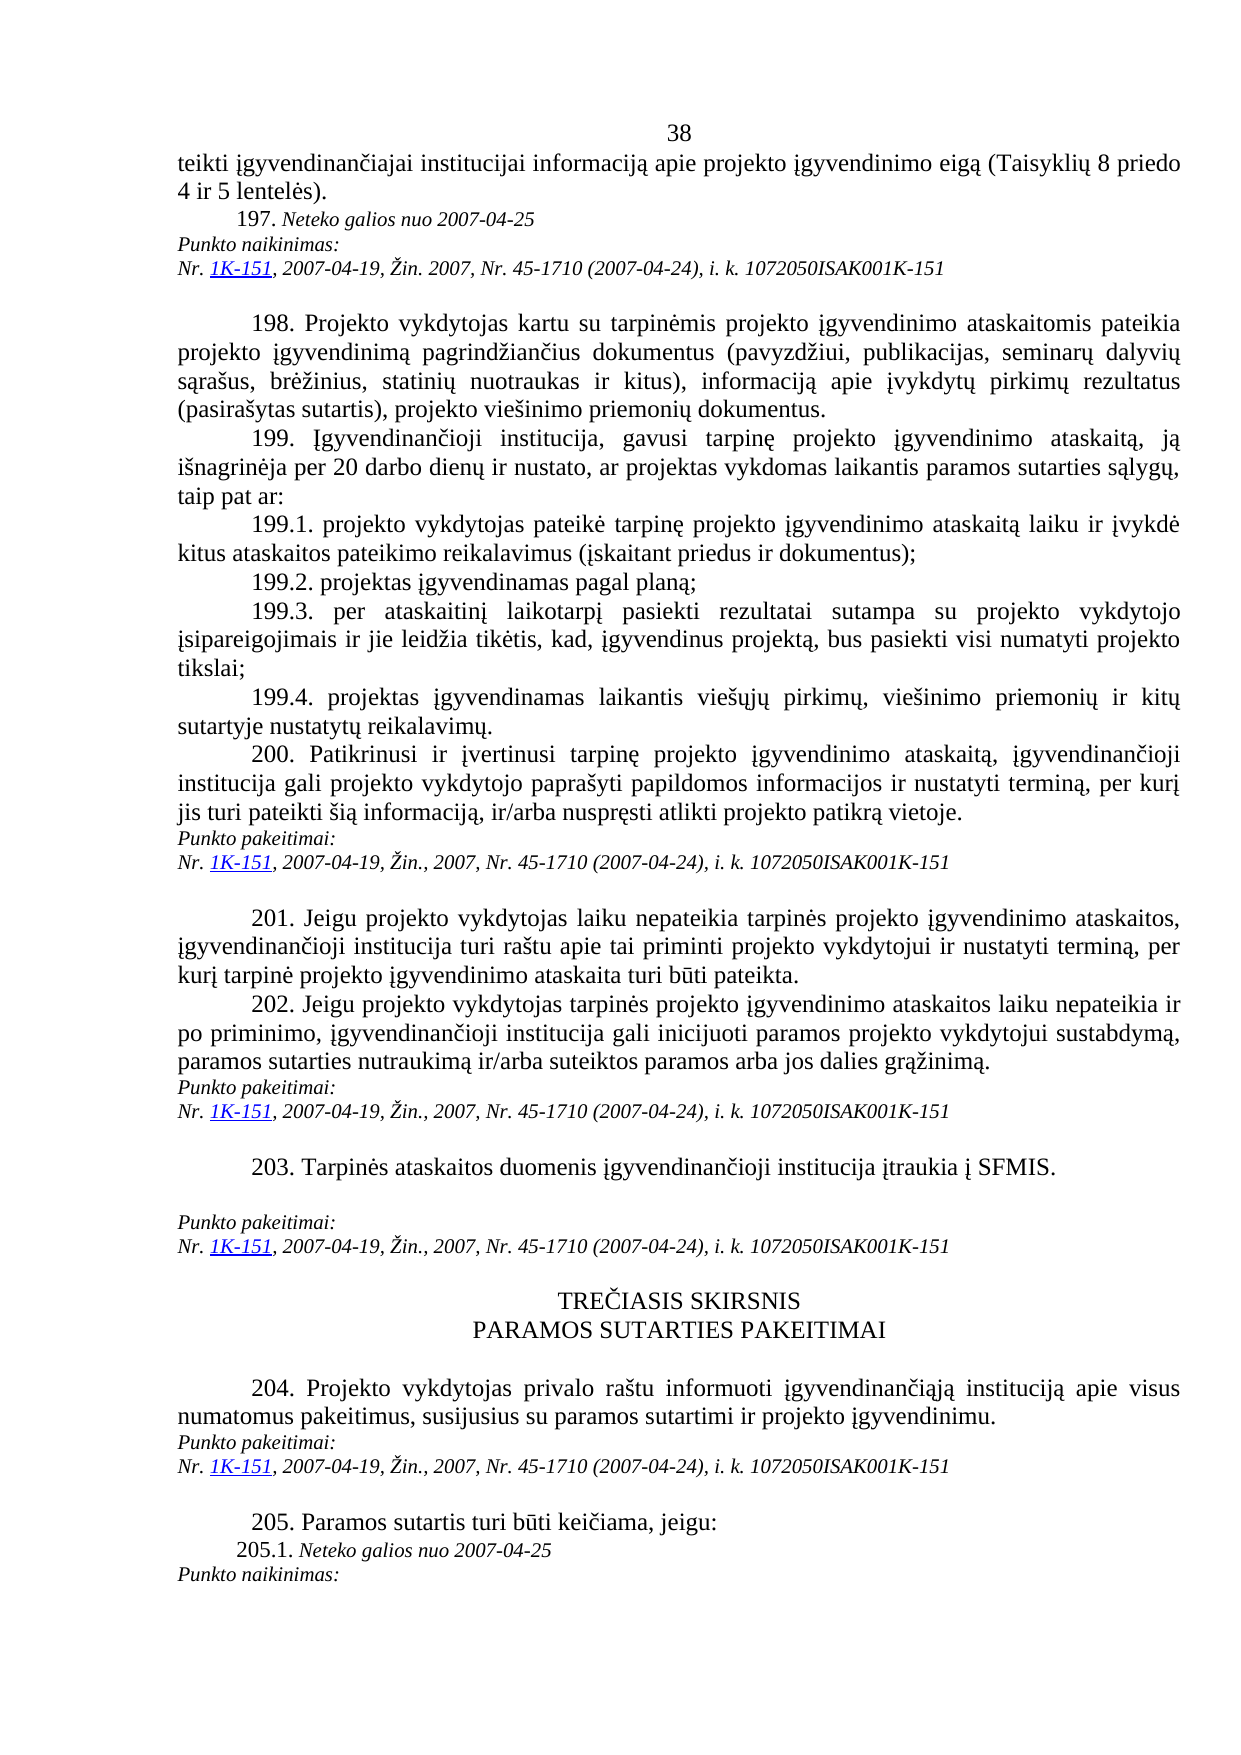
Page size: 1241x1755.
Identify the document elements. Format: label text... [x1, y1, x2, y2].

text Punkto naikinimas: [177, 231, 1181, 256]
text 199.2. projektas įgyvendinamas pagal planą; [177, 567, 1181, 596]
text Punkto pakeitimai: [177, 1209, 1181, 1234]
text Nr. 1K-151, 2007-04-19, Žin., 2007, Nr. 45-1710 (2007-04-24), i. k. 1072050ISAK001K-151 [177, 1099, 1181, 1123]
text Punkto pakeitimai: [177, 826, 1181, 850]
text Nr. 1K-151, 2007-04-19, Žin., 2007, Nr. 45-1710 (2007-04-24), i. k. 1072050ISAK001K-151 [177, 1454, 1181, 1478]
text Nr. 1K-151, 2007-04-19, Žin. 2007, Nr. 45-1710 (2007-04-24), i. k. 1072050ISAK001K-151 [177, 256, 1181, 279]
text Punkto pakeitimai: [177, 1430, 1181, 1454]
text Nr. 1K-151, 2007-04-19, Žin., 2007, Nr. 45-1710 (2007-04-24), i. k. 1072050ISAK001K-151 [177, 850, 1181, 874]
text 202. Jeigu projekto vykdytojas tarpinės projekto įgyvendinimo ataskaitos laiku nepateikia ir po priminimo, įgyvendinančioji institucija gali inicijuoti paramos projekto vykdytojui sustabdymą, paramos sutarties nutraukimą ir/arba suteiktos paramos arba jos dalies grąžinimą. [177, 989, 1181, 1075]
text 205.1. Neteko galios nuo 2007-04-25 [177, 1536, 1181, 1562]
text 199.4. projektas įgyvendinamas laikantis viešųjų pirkimų, viešinimo priemonių ir kitų sutartyje nustatytų reikalavimų. [177, 682, 1181, 739]
text 205. Paramos sutartis turi būti keičiama, jeigu: [177, 1507, 1181, 1536]
text 201. Jeigu projekto vykdytojas laiku nepateikia tarpinės projekto įgyvendinimo ataskaitos, įgyvendinančioji institucija turi raštu apie tai priminti projekto vykdytojui ir nustatyti terminą, per kurį tarpinė projekto įgyvendinimo ataskaita turi būti pateikta. [177, 903, 1181, 989]
text Nr. 1K-151, 2007-04-19, Žin., 2007, Nr. 45-1710 (2007-04-24), i. k. 1072050ISAK001K-151 [177, 1234, 1181, 1258]
text 203. Tarpinės ataskaitos duomenis įgyvendinančioji institucija įtraukia į SFMIS. [177, 1152, 1181, 1181]
text 199.1. projekto vykdytojas pateikė tarpinę projekto įgyvendinimo ataskaitą laiku ir įvykdė kitus ataskaitos pateikimo reikalavimus (įskaitant priedus ir dokumentus); [177, 509, 1181, 567]
text Punkto naikinimas: [177, 1562, 1181, 1586]
text 204. Projekto vykdytojas privalo raštu informuoti įgyvendinančiąją instituciją apie visus numatomus pakeitimus, susijusius su paramos sutartimi ir projekto įgyvendinimu. [177, 1373, 1181, 1430]
text PARAMOS SUTARTIES PAKEITIMAI [177, 1315, 1181, 1344]
text 200. Patikrinusi ir įvertinusi tarpinę projekto įgyvendinimo ataskaitą, įgyvendinančioji institucija gali projekto vykdytojo paprašyti papildomos informacijos ir nustatyti terminą, per kurį jis turi pateikti šią informaciją, ir/arba nuspręsti atlikti projekto patikrą vietoje. [177, 739, 1181, 826]
text TREČIASIS SKIRSNIS [177, 1286, 1181, 1315]
text 199. Įgyvendinančioji institucija, gavusi tarpinę projekto įgyvendinimo ataskaitą, ją išnagrinėja per 20 darbo dienų ir nustato, ar projektas vykdomas laikantis paramos sutarties sąlygų, taip pat ar: [177, 423, 1181, 509]
text 197. Neteko galios nuo 2007-04-25 [177, 205, 1181, 231]
text Punkto pakeitimai: [177, 1075, 1181, 1099]
text 199.3. per ataskaitinį laikotarpį pasiekti rezultatai sutampa su projekto vykdytojo įsipareigojimais ir jie leidžia tikėtis, kad, įgyvendinus projektą, bus pasiekti visi numatyti projekto tikslai; [177, 596, 1181, 682]
text 198. Projekto vykdytojas kartu su tarpinėmis projekto įgyvendinimo ataskaitomis pateikia projekto įgyvendinimą pagrindžiančius dokumentus (pavyzdžiui, publikacijas, seminarų dalyvių sąrašus, brėžinius, statinių nuotraukas ir kitus), informaciją apie įvykdytų pirkimų rezultatus (pasirašytas sutartis), projekto viešinimo priemonių dokumentus. [177, 308, 1181, 423]
text teikti įgyvendinančiajai institucijai informaciją apie projekto įgyvendinimo eigą (Taisyklių 8 priedo 4 ir 5 lentelės). [177, 148, 1181, 205]
